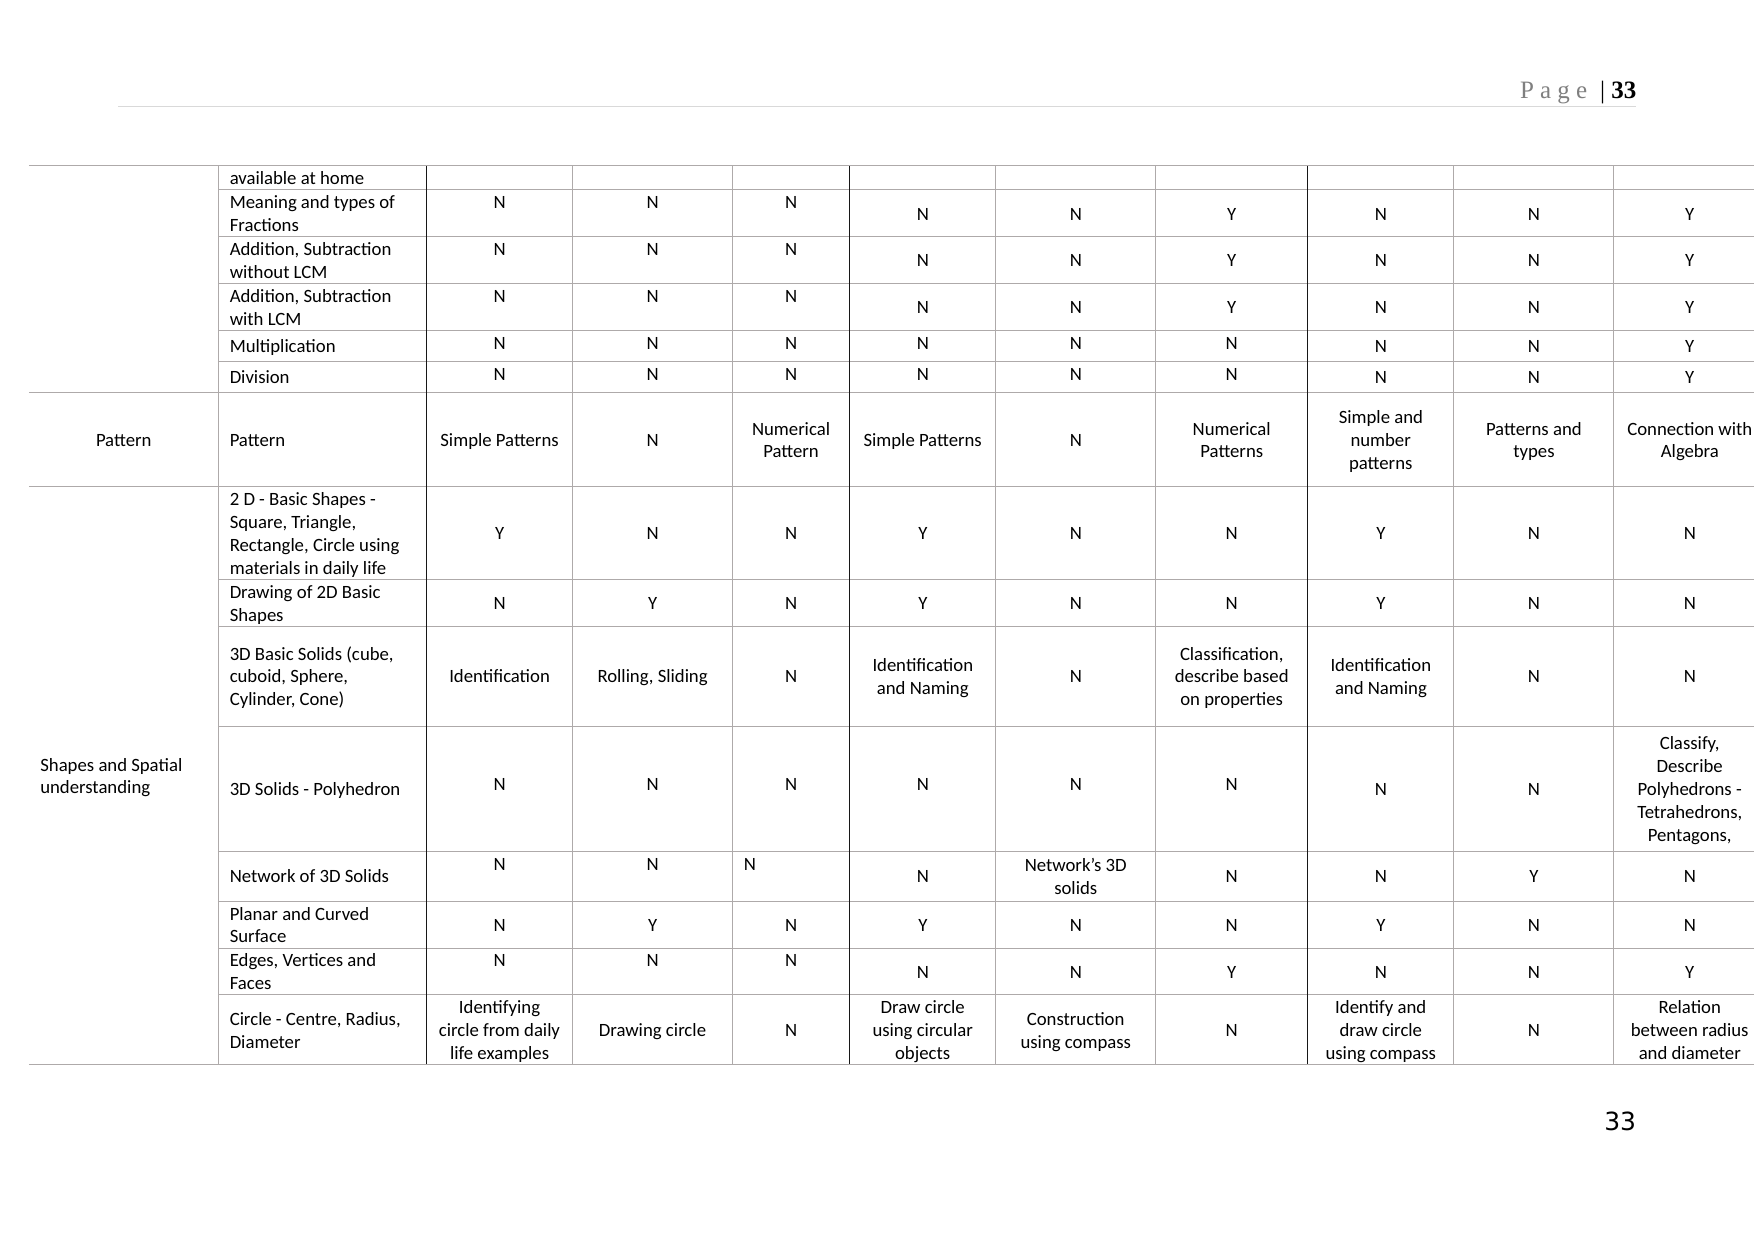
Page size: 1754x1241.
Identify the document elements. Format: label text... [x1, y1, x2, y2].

table_cell Rolling, Sliding [573, 627, 732, 726]
table_cell 2 D - Basic Shapes - Square, Triangle, Rectangle, Circle using materials in daily life [219, 487, 426, 579]
table_cell N [996, 237, 1155, 283]
table_cell N [1454, 727, 1613, 851]
table_cell N [850, 852, 995, 901]
table_cell [1156, 166, 1307, 189]
table_cell N [733, 284, 849, 330]
table_cell Shapes and Spatial understanding [29, 487, 218, 1064]
table_cell N [733, 580, 849, 626]
table_cell Circle - Centre, Radius, Diameter [219, 995, 426, 1064]
table_cell Addition, Subtraction with LCM [219, 284, 426, 330]
table_cell N [996, 487, 1155, 579]
table_cell [1308, 166, 1453, 189]
table_cell N [427, 949, 572, 994]
table_cell Identifying circle from daily life examples [427, 995, 572, 1064]
table_cell [996, 166, 1155, 189]
table_cell Drawing circle [573, 995, 732, 1064]
table_cell N [1454, 487, 1613, 579]
table_cell Y [427, 487, 572, 579]
table_cell N [996, 190, 1155, 236]
table_cell N [850, 190, 995, 236]
table_cell N [733, 852, 849, 901]
table_cell Simple Patterns [427, 393, 572, 486]
table_cell Y [1156, 237, 1307, 283]
table_cell N [427, 284, 572, 330]
table_cell N [1156, 362, 1307, 392]
table_cell N [733, 190, 849, 236]
table_cell Meaning and types of Fractions [219, 190, 426, 236]
table_cell Y [1614, 190, 1754, 236]
table_cell N [1454, 902, 1613, 947]
table_cell N [1308, 237, 1453, 283]
table_cell N [1308, 362, 1453, 392]
table_cell Classification, describe based on properties [1156, 627, 1307, 726]
table_cell Y [1156, 949, 1307, 994]
table_cell N [733, 995, 849, 1064]
table_cell Y [850, 487, 995, 579]
table_cell Pattern [219, 393, 426, 486]
table_cell Construction using compass [996, 995, 1155, 1064]
table_cell N [427, 331, 572, 361]
table_cell N [850, 949, 995, 994]
table_cell N [850, 237, 995, 283]
table_cell Identify and draw circle using compass [1308, 995, 1453, 1064]
table_cell N [1156, 995, 1307, 1064]
table_cell Numerical Pattern [733, 393, 849, 486]
table_cell N [427, 902, 572, 947]
table_cell Y [1614, 362, 1754, 392]
table_cell N [1308, 331, 1453, 361]
table_cell N [1308, 852, 1453, 901]
table_cell N [850, 284, 995, 330]
table_cell N [573, 284, 732, 330]
table_cell Y [573, 580, 732, 626]
table_cell N [427, 237, 572, 283]
table_cell N [996, 284, 1155, 330]
table_cell Y [1308, 902, 1453, 947]
table_cell [850, 166, 995, 189]
table_cell Pattern [29, 393, 218, 486]
table_cell N [733, 237, 849, 283]
table_cell N [996, 727, 1155, 851]
table_cell N [996, 627, 1155, 726]
table_cell N [1454, 627, 1613, 726]
table_cell Edges, Vertices and Faces [219, 949, 426, 994]
table_cell [573, 166, 732, 189]
table_cell N [427, 727, 572, 851]
table_cell N [427, 852, 572, 901]
table_cell N [573, 237, 732, 283]
table_cell N [1614, 487, 1754, 579]
table_cell available at home [219, 166, 426, 189]
table_cell [1454, 166, 1613, 189]
table_cell N [1156, 331, 1307, 361]
table_cell N [427, 580, 572, 626]
table_cell Y [850, 902, 995, 947]
table_cell 3D Solids - Polyhedron [219, 727, 426, 851]
table_cell Y [1156, 190, 1307, 236]
table_cell N [1614, 580, 1754, 626]
table_cell Multiplication [219, 331, 426, 361]
table_cell N [1308, 727, 1453, 851]
table_cell N [1454, 949, 1613, 994]
table_cell N [1454, 190, 1613, 236]
table_cell N [573, 331, 732, 361]
table_cell Y [1308, 580, 1453, 626]
table_cell [427, 166, 572, 189]
table_cell Drawing of 2D Basic Shapes [219, 580, 426, 626]
table_cell N [1454, 331, 1613, 361]
table_cell N [1614, 902, 1754, 947]
table_cell N [1614, 852, 1754, 901]
table_cell N [1454, 284, 1613, 330]
table_cell N [1156, 852, 1307, 901]
table_cell 3D Basic Solids (cube, cuboid, Sphere, Cylinder, Cone) [219, 627, 426, 726]
table_cell [733, 166, 849, 189]
table_cell N [733, 727, 849, 851]
table_cell Y [1614, 949, 1754, 994]
table_cell Simple and number patterns [1308, 393, 1453, 486]
table_cell N [733, 627, 849, 726]
table_cell N [1156, 727, 1307, 851]
table_cell N [1454, 237, 1613, 283]
table_cell Y [1308, 487, 1453, 579]
table_cell Identification [427, 627, 572, 726]
table_cell N [573, 393, 732, 486]
table_cell Y [1614, 331, 1754, 361]
table_cell [1614, 166, 1754, 189]
table_cell Patterns and types [1454, 393, 1613, 486]
table_cell N [1454, 995, 1613, 1064]
table_cell N [733, 949, 849, 994]
table_cell N [996, 393, 1155, 486]
table_cell N [733, 331, 849, 361]
table_cell N [573, 190, 732, 236]
table_cell N [1614, 627, 1754, 726]
table_cell Division [219, 362, 426, 392]
table_cell Addition, Subtraction without LCM [219, 237, 426, 283]
table_cell N [573, 852, 732, 901]
table_cell N [427, 190, 572, 236]
table_cell Y [573, 902, 732, 947]
table_cell Classify, Describe Polyhedrons - Tetrahedrons, Pentagons, [1614, 727, 1754, 851]
table_cell Draw circle using circular objects [850, 995, 995, 1064]
table_cell Y [1156, 284, 1307, 330]
table_cell N [1454, 580, 1613, 626]
table_cell N [427, 362, 572, 392]
table_cell N [996, 362, 1155, 392]
table_cell N [1156, 580, 1307, 626]
table_cell N [1308, 949, 1453, 994]
table_cell Connection with Algebra [1614, 393, 1754, 486]
table_cell N [733, 487, 849, 579]
table_cell N [1308, 284, 1453, 330]
table_cell Planar and Curved Surface [219, 902, 426, 947]
table_cell N [733, 362, 849, 392]
table_cell Y [1454, 852, 1613, 901]
table_cell N [996, 580, 1155, 626]
table_cell Relation between radius and diameter [1614, 995, 1754, 1064]
table_cell N [996, 331, 1155, 361]
table_cell N [850, 727, 995, 851]
table_cell N [1156, 902, 1307, 947]
table_cell N [733, 902, 849, 947]
table_cell N [573, 487, 732, 579]
table_cell N [1308, 190, 1453, 236]
table_cell N [996, 949, 1155, 994]
table_cell Network of 3D Solids [219, 852, 426, 901]
table_cell N [1156, 487, 1307, 579]
table_cell Y [1614, 284, 1754, 330]
table_cell N [996, 902, 1155, 947]
table_cell Y [1614, 237, 1754, 283]
table_cell Identification and Naming [850, 627, 995, 726]
table_cell N [1454, 362, 1613, 392]
table_cell N [850, 331, 995, 361]
table_cell N [573, 727, 732, 851]
table_cell Network’s 3D solids [996, 852, 1155, 901]
table_cell N [573, 949, 732, 994]
table_cell Y [850, 580, 995, 626]
table_cell Identification and Naming [1308, 627, 1453, 726]
table_cell Numerical Patterns [1156, 393, 1307, 486]
table_cell N [573, 362, 732, 392]
table_cell Simple Patterns [850, 393, 995, 486]
table_cell [29, 166, 218, 392]
table_cell N [850, 362, 995, 392]
